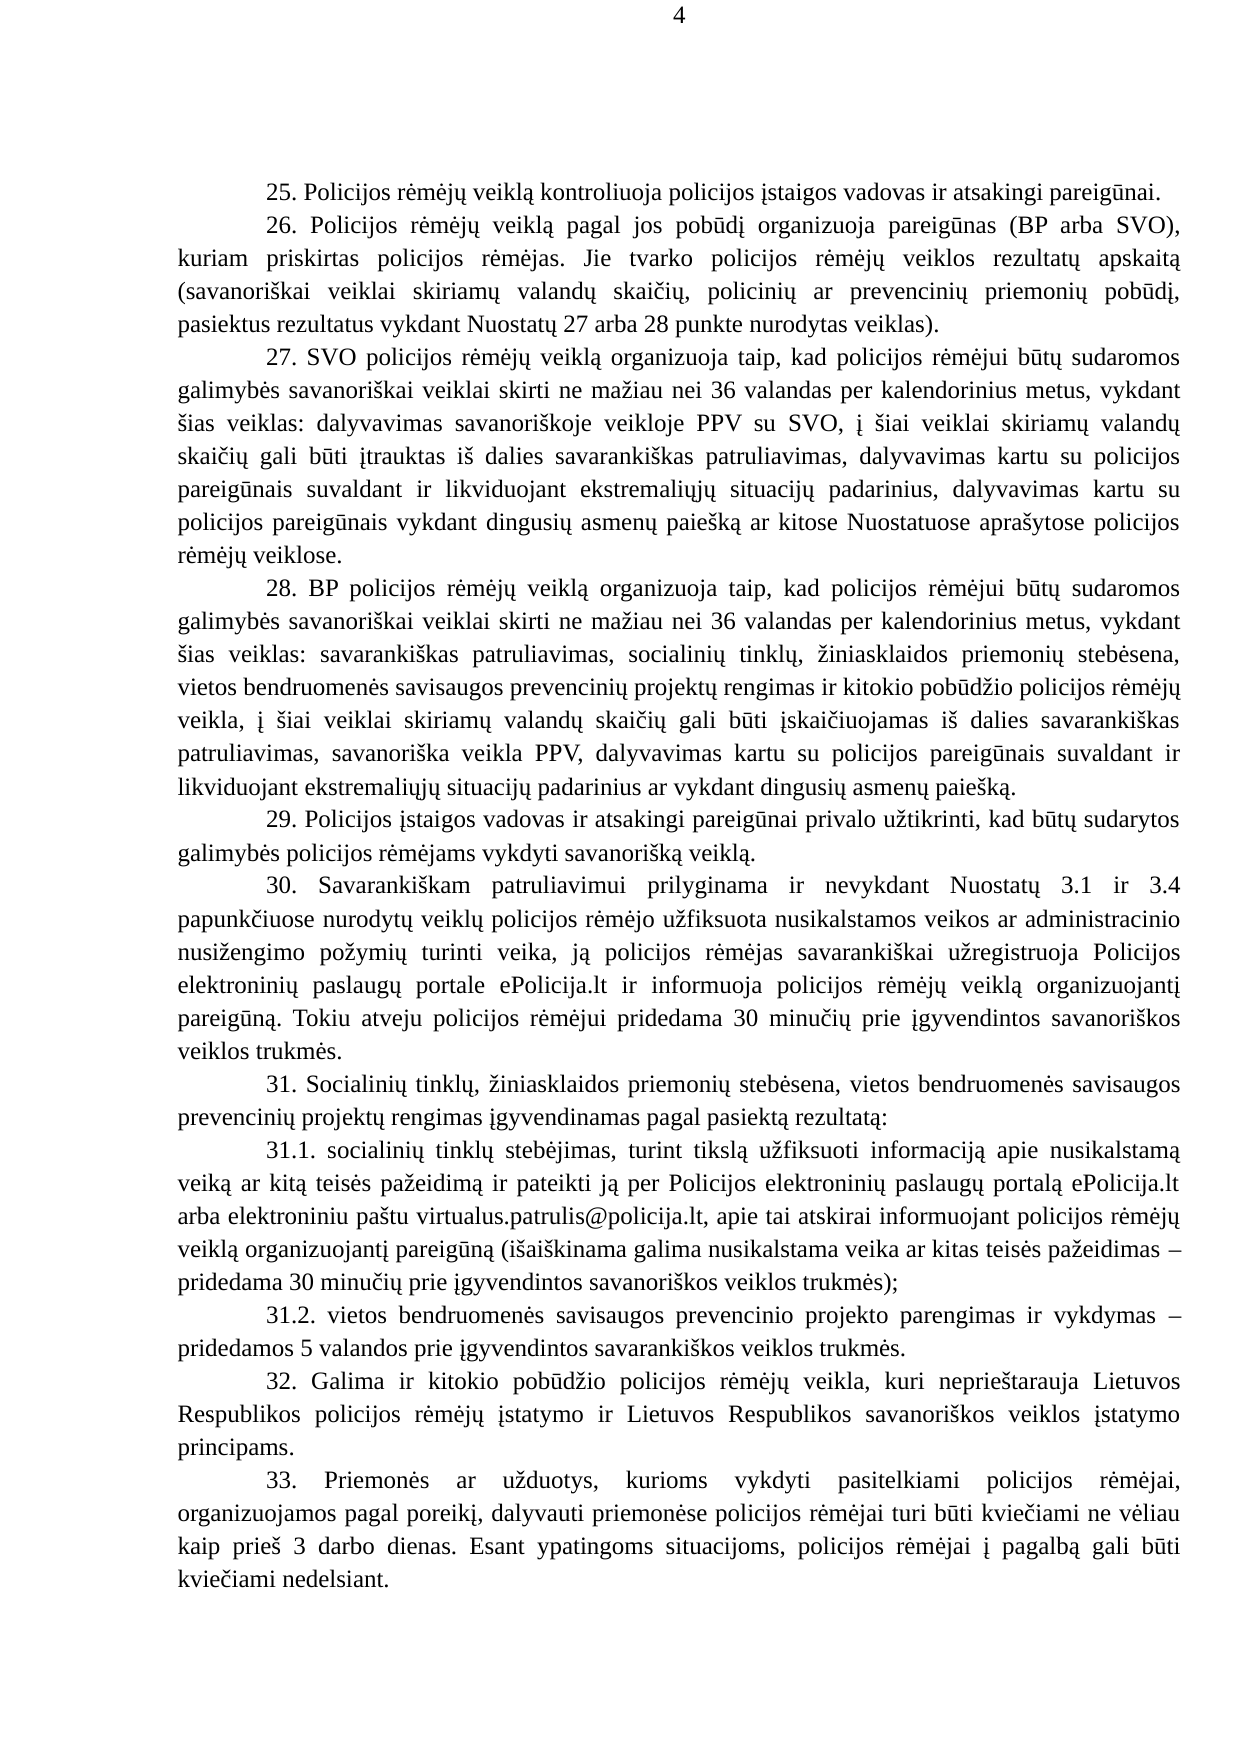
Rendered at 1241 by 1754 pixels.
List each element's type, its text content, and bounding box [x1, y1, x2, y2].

text 32. Galima ir kitokio pobūdžio policijos rėmėjų veikla, kuri neprieštarauja Lietuvos Respublikos policijos rėmėjų įstatymo ir Lietuvos Respublikos savanoriškos veiklos įstatymo principams. [177, 1366, 1181, 1461]
text 33. Priemonės ar užduotys, kurioms vykdyti pasitelkiami policijos rėmėjai, organizuojamos pagal poreikį, dalyvauti priemonėse policijos rėmėjai turi būti kviečiami ne vėliau kaip prieš 3 darbo dienas. Esant ypatingoms situacijoms, policijos rėmėjai į pagalbą gali būti kviečiami nedelsiant. [177, 1465, 1181, 1593]
text 31. Socialinių tinklų, žiniasklaidos priemonių stebėsena, vietos bendruomenės savisaugos prevencinių projektų rengimas įgyvendinamas pagal pasiektą rezultatą: [177, 1069, 1181, 1131]
text 30. Savarankiškam patruliavimui prilyginama ir nevykdant Nuostatų 3.1 ir 3.4 papunkčiuose nurodytų veiklų policijos rėmėjo užfiksuota nusikalstamos veikos ar administracinio nusižengimo požymių turinti veika, ją policijos rėmėjas savarankiškai užregistruoja Policijos elektroninių paslaugų portale ePolicija.lt ir informuoja policijos rėmėjų veiklą organizuojantį pareigūną. Tokiu atveju policijos rėmėjui pridedama 30 minučių prie įgyvendintos savanoriškos veiklos trukmės. [177, 871, 1181, 1064]
text 28. BP policijos rėmėjų veiklą organizuoja taip, kad policijos rėmėjui būtų sudaromos galimybės savanoriškai veiklai skirti ne mažiau nei 36 valandas per kalendorinius metus, vykdant šias veiklas: savarankiškas patruliavimas, socialinių tinklų, žiniasklaidos priemonių stebėsena, vietos bendruomenės savisaugos prevencinių projektų rengimas ir kitokio pobūdžio policijos rėmėjų veikla, į šiai veiklai skiriamų valandų skaičių gali būti įskaičiuojamas iš dalies savarankiškas patruliavimas, savanoriška veikla PPV, dalyvavimas kartu su policijos pareigūnais suvaldant ir likviduojant ekstremaliųjų situacijų padarinius ar vykdant dingusių asmenų paiešką. [177, 573, 1181, 800]
text 26. Policijos rėmėjų veiklą pagal jos pobūdį organizuoja pareigūnas (BP arba SVO), kuriam priskirtas policijos rėmėjas. Jie tvarko policijos rėmėjų veiklos rezultatų apskaitą (savanoriškai veiklai skiriamų valandų skaičių, policinių ar prevencinių priemonių pobūdį, pasiektus rezultatus vykdant Nuostatų 27 arba 28 punkte nurodytas veiklas). [177, 210, 1181, 338]
text 31.2. vietos bendruomenės savisaugos prevencinio projekto parengimas ir vykdymas – pridedamos 5 valandos prie įgyvendintos savarankiškos veiklos trukmės. [177, 1300, 1181, 1362]
text 31.1. socialinių tinklų stebėjimas, turint tikslą užfiksuoti informaciją apie nusikalstamą veiką ar kitą teisės pažeidimą ir pateikti ją per Policijos elektroninių paslaugų portalą ePolicija.lt arba elektroniniu paštu virtualus.patrulis@policija.lt, apie tai atskirai informuojant policijos rėmėjų veiklą organizuojantį pareigūną (išaiškinama galima nusikalstama veika ar kitas teisės pažeidimas – pridedama 30 minučių prie įgyvendintos savanoriškos veiklos trukmės); [177, 1135, 1181, 1296]
text 27. SVO policijos rėmėjų veiklą organizuoja taip, kad policijos rėmėjui būtų sudaromos galimybės savanoriškai veiklai skirti ne mažiau nei 36 valandas per kalendorinius metus, vykdant šias veiklas: dalyvavimas savanoriškoje veikloje PPV su SVO, į šiai veiklai skiriamų valandų skaičių gali būti įtrauktas iš dalies savarankiškas patruliavimas, dalyvavimas kartu su policijos pareigūnais suvaldant ir likviduojant ekstremaliųjų situacijų padarinius, dalyvavimas kartu su policijos pareigūnais vykdant dingusių asmenų paiešką ar kitose Nuostatuose aprašytose policijos rėmėjų veiklose. [177, 342, 1181, 569]
text 25. Policijos rėmėjų veiklą kontroliuoja policijos įstaigos vadovas ir atsakingi pareigūnai. [177, 177, 1181, 206]
text 29. Policijos įstaigos vadovas ir atsakingi pareigūnai privalo užtikrinti, kad būtų sudarytos galimybės policijos rėmėjams vykdyti savanorišką veiklą. [177, 804, 1181, 866]
